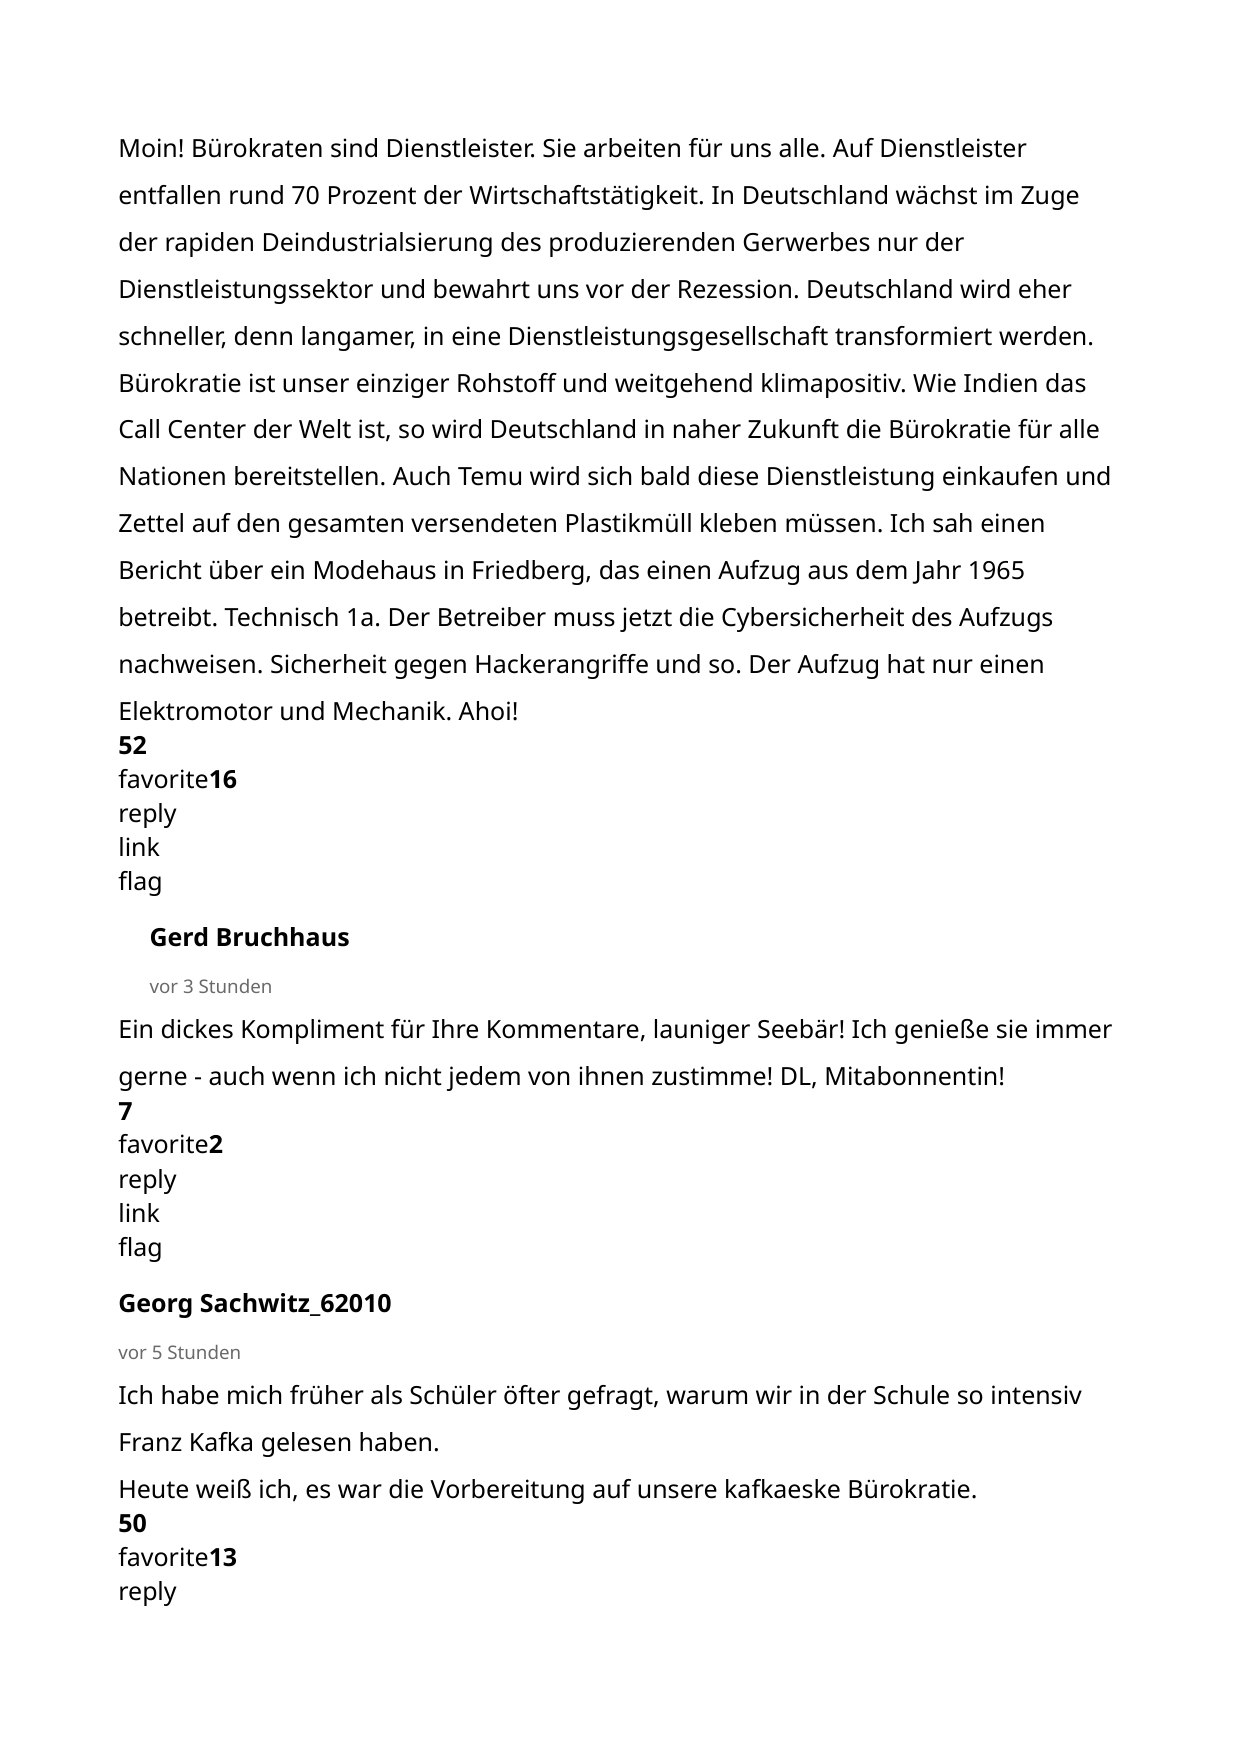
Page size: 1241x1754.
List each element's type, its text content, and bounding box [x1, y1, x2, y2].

text favorite16 [118, 762, 1122, 796]
text reply [118, 1574, 1122, 1608]
text vor 5 Stunden [118, 1335, 1122, 1365]
text 52 [118, 727, 1122, 762]
text link [118, 1195, 1122, 1229]
text Ein dickes Kompliment für Ihre Kommentare, launiger Seebär! Ich genieße sie immer gerne - auch wenn ich nicht jedem von ihnen zustimme! DL, Mitabonnentin! [118, 999, 1122, 1093]
text 7 [118, 1093, 1122, 1127]
text favorite2 [118, 1127, 1122, 1161]
text favorite13 [118, 1540, 1122, 1574]
text link [118, 830, 1122, 864]
text Gerd Bruchhaus [149, 913, 1114, 954]
text 50 [118, 1506, 1122, 1540]
text vor 3 Stunden [149, 970, 1122, 999]
text Moin! Bürokraten sind Dienstleister. Sie arbeiten für uns alle. Auf Dienstleister entfallen rund 70 Prozent der Wirtschaftstätigkeit. In Deutschland wächst im Zuge der rapiden Deindustrialsierung des produzierenden Gerwerbes nur der Dienstleistungssektor und bewahrt uns vor der Rezession. Deutschland wird eher schneller, denn langamer, in eine Dienstleistungsgesellschaft transformiert werden. Bürokratie ist unser einziger Rohstoff und weitgehend klimapositiv. Wie Indien das Call Center der Welt ist, so wird Deutschland in naher Zukunft die Bürokratie für alle Nationen bereitstellen. Auch Temu wird sich bald diese Dienstleistung einkaufen und Zettel auf den gesamten versendeten Plastikmüll kleben müssen. Ich sah einen Bericht über ein Modehaus in Friedberg, das einen Aufzug aus dem Jahr 1965 betreibt. Technisch 1a. Der Betreiber muss jetzt die Cybersicherheit des Aufzugs nachweisen. Sicherheit gegen Hackerangriffe und so. Der Aufzug hat nur einen Elektromotor und Mechanik. Ahoi! [118, 118, 1122, 727]
text flag [118, 1229, 1122, 1263]
text flag [118, 864, 1122, 898]
text reply [118, 1161, 1122, 1195]
text reply [118, 796, 1122, 830]
text Ich habe mich früher als Schüler öfter gefragt, warum wir in der Schule so intensiv Franz Kafka gelesen haben. Heute weiß ich, es war die Vorbereitung auf unsere kafkaeske Bürokratie. [118, 1365, 1122, 1506]
text Georg Sachwitz_62010 [118, 1279, 1114, 1320]
